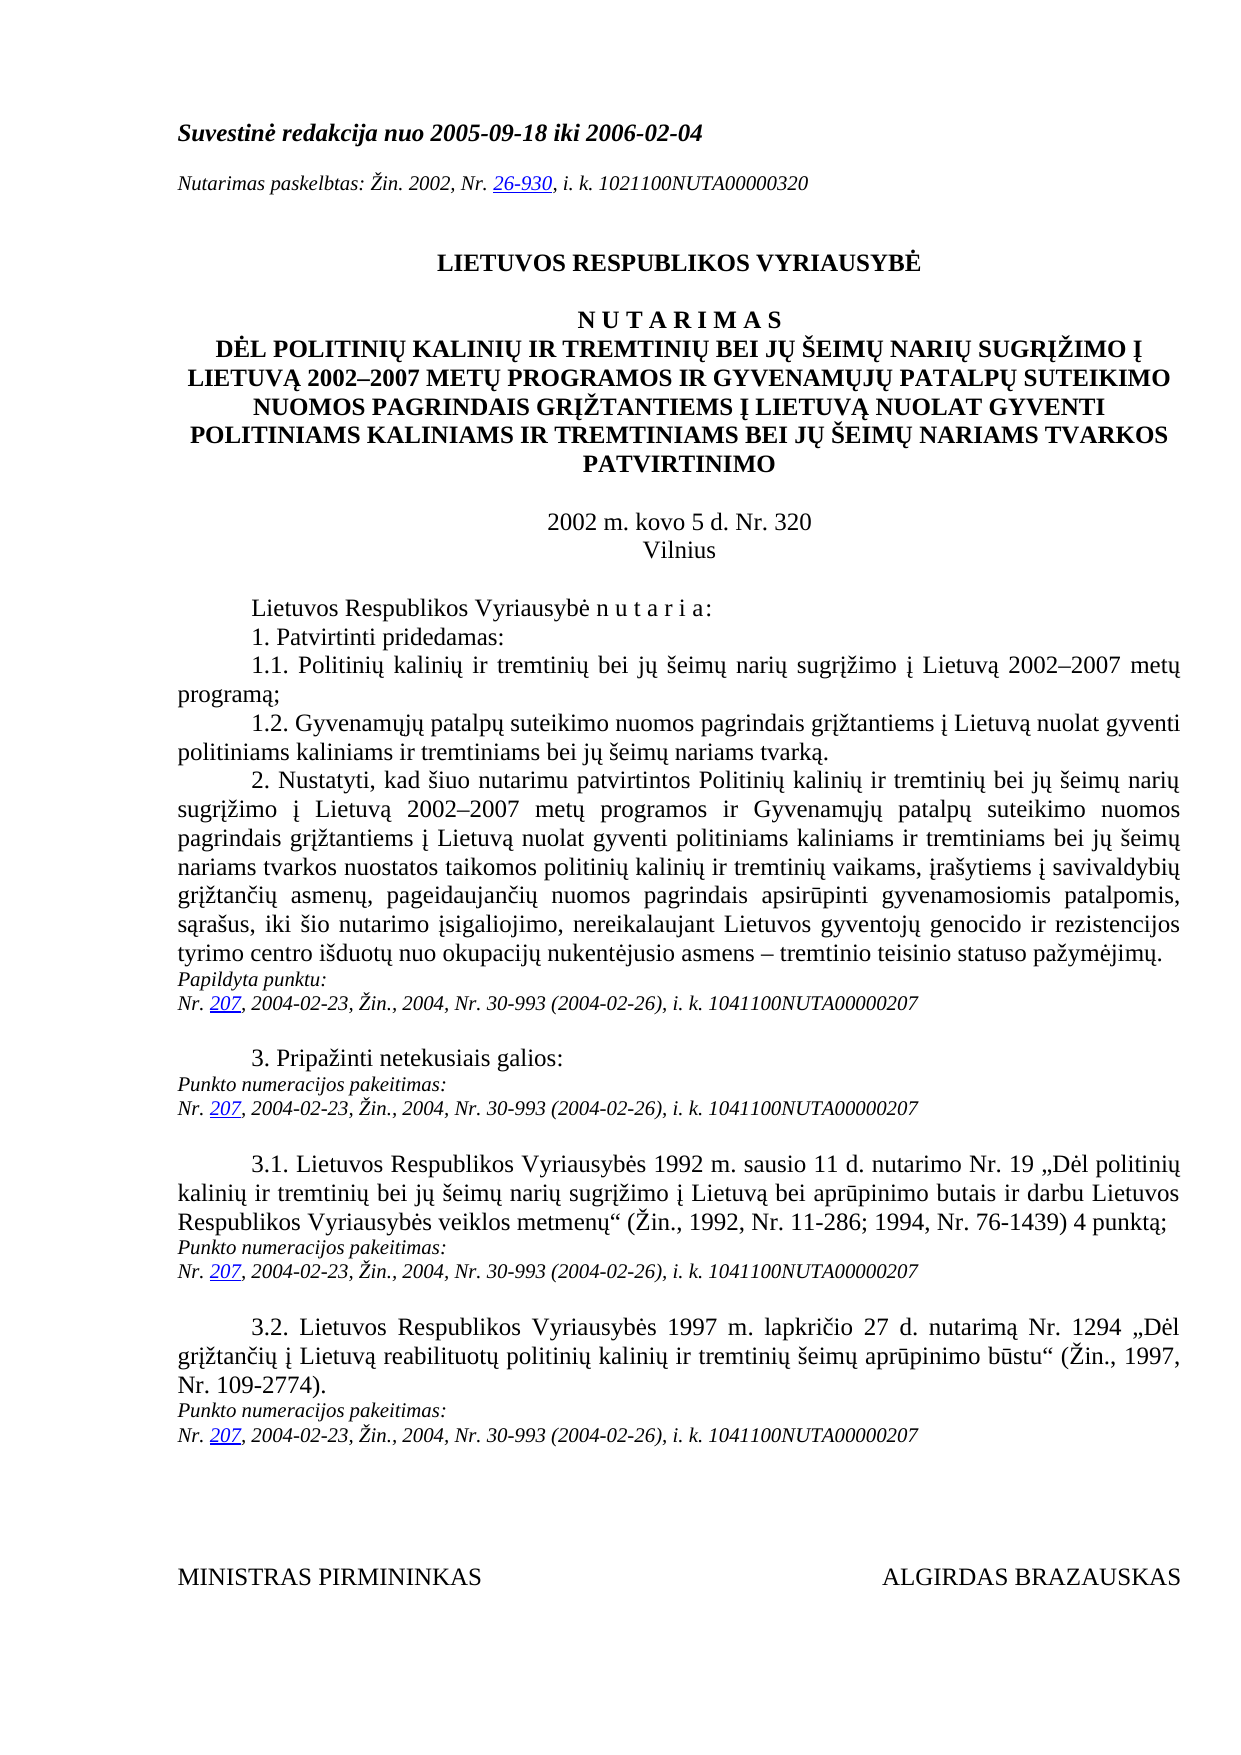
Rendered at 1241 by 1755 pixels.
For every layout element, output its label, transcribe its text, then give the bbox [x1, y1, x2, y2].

text Punkto numeracijos pakeitimas: [177, 1235, 1181, 1259]
text Nr. 207, 2004-02-23, Žin., 2004, Nr. 30-993 (2004-02-26), i. k. 1041100NUTA00000207 [177, 1096, 1181, 1120]
text 2. Nustatyti, kad šiuo nutarimu patvirtintos Politinių kalinių ir tremtinių bei jų šeimų narių sugrįžimo į Lietuvą 2002–2007 metų programos ir Gyvenamųjų patalpų suteikimo nuomos pagrindais grįžtantiems į Lietuvą nuolat gyventi politiniams kaliniams ir tremtiniams bei jų šeimų nariams tvarkos nuostatos taikomos politinių kalinių ir tremtinių vaikams, įrašytiems į savivaldybių grįžtančių asmenų, pageidaujančių nuomos pagrindais apsirūpinti gyvenamosiomis patalpomis, sąrašus, iki šio nutarimo įsigaliojimo, nereikalaujant Lietuvos gyventojų genocido ir rezistencijos tyrimo centro išduotų nuo okupacijų nukentėjusio asmens – tremtinio teisinio statuso pažymėjimų. [177, 765, 1181, 967]
text 2002 m. kovo 5 d. Nr. 320 [177, 507, 1181, 535]
text Nr. 207, 2004-02-23, Žin., 2004, Nr. 30-993 (2004-02-26), i. k. 1041100NUTA00000207 [177, 991, 1181, 1015]
text Lietuvos Respublikos Vyriausybė nutaria: [177, 593, 1181, 622]
text 1.2. Gyvenamųjų patalpų suteikimo nuomos pagrindais grįžtantiems į Lietuvą nuolat gyventi politiniams kaliniams ir tremtiniams bei jų šeimų nariams tvarką. [177, 708, 1181, 765]
text Nutarimas paskelbtas: Žin. 2002, Nr. 26-930, i. k. 1021100NUTA00000320 [177, 171, 1181, 195]
text LIETUVOS RESPUBLIKOS VYRIAUSYBĖ [177, 248, 1181, 277]
text N U T A R I M A S [177, 305, 1181, 334]
text 1.1. Politinių kalinių ir tremtinių bei jų šeimų narių sugrįžimo į Lietuvą 2002–2007 metų programą; [177, 650, 1181, 708]
text 3.1. Lietuvos Respublikos Vyriausybės 1992 m. sausio 11 d. nutarimo Nr. 19 „Dėl politinių kalinių ir tremtinių bei jų šeimų narių sugrįžimo į Lietuvą bei aprūpinimo butais ir darbu Lietuvos Respublikos Vyriausybės veiklos metmenų“ (Žin., 1992, Nr. 11-286; 1994, Nr. 76-1439) 4 punktą; [177, 1149, 1181, 1235]
text DĖL POLITINIŲ KALINIŲ IR TREMTINIŲ BEI JŲ ŠEIMŲ NARIŲ SUGRĮŽIMO Į LIETUVĄ 2002–2007 METŲ PROGRAMOS IR GYVENAMŲJŲ PATALPŲ SUTEIKIMO NUOMOS PAGRINDAIS GRĮŽTANTIEMS Į LIETUVĄ NUOLAT GYVENTI POLITINIAMS KALINIAMS IR TREMTINIAMS BEI JŲ ŠEIMŲ NARIAMS TVARKOS PATVIRTINIMO [177, 334, 1181, 478]
text Nr. 207, 2004-02-23, Žin., 2004, Nr. 30-993 (2004-02-26), i. k. 1041100NUTA00000207 [177, 1259, 1181, 1283]
text 3. Pripažinti netekusiais galios: [177, 1043, 1181, 1072]
text Suvestinė redakcija nuo 2005-09-18 iki 2006-02-04 [177, 118, 1181, 147]
text 3.2. Lietuvos Respublikos Vyriausybės 1997 m. lapkričio 27 d. nutarimą Nr. 1294 „Dėl grįžtančių į Lietuvą reabilituotų politinių kalinių ir tremtinių šeimų aprūpinimo būstu“ (Žin., 1997, Nr. 109-2774). [177, 1312, 1181, 1398]
text Punkto numeracijos pakeitimas: [177, 1072, 1181, 1096]
text Punkto numeracijos pakeitimas: [177, 1398, 1181, 1422]
text 1. Patvirtinti pridedamas: [177, 622, 1181, 650]
text Papildyta punktu: [177, 967, 1181, 991]
text Vilnius [177, 535, 1181, 564]
text MINISTRAS PIRMININKAS ALGIRDAS BRAZAUSKAS [177, 1562, 1181, 1590]
text Nr. 207, 2004-02-23, Žin., 2004, Nr. 30-993 (2004-02-26), i. k. 1041100NUTA00000207 [177, 1422, 1181, 1447]
